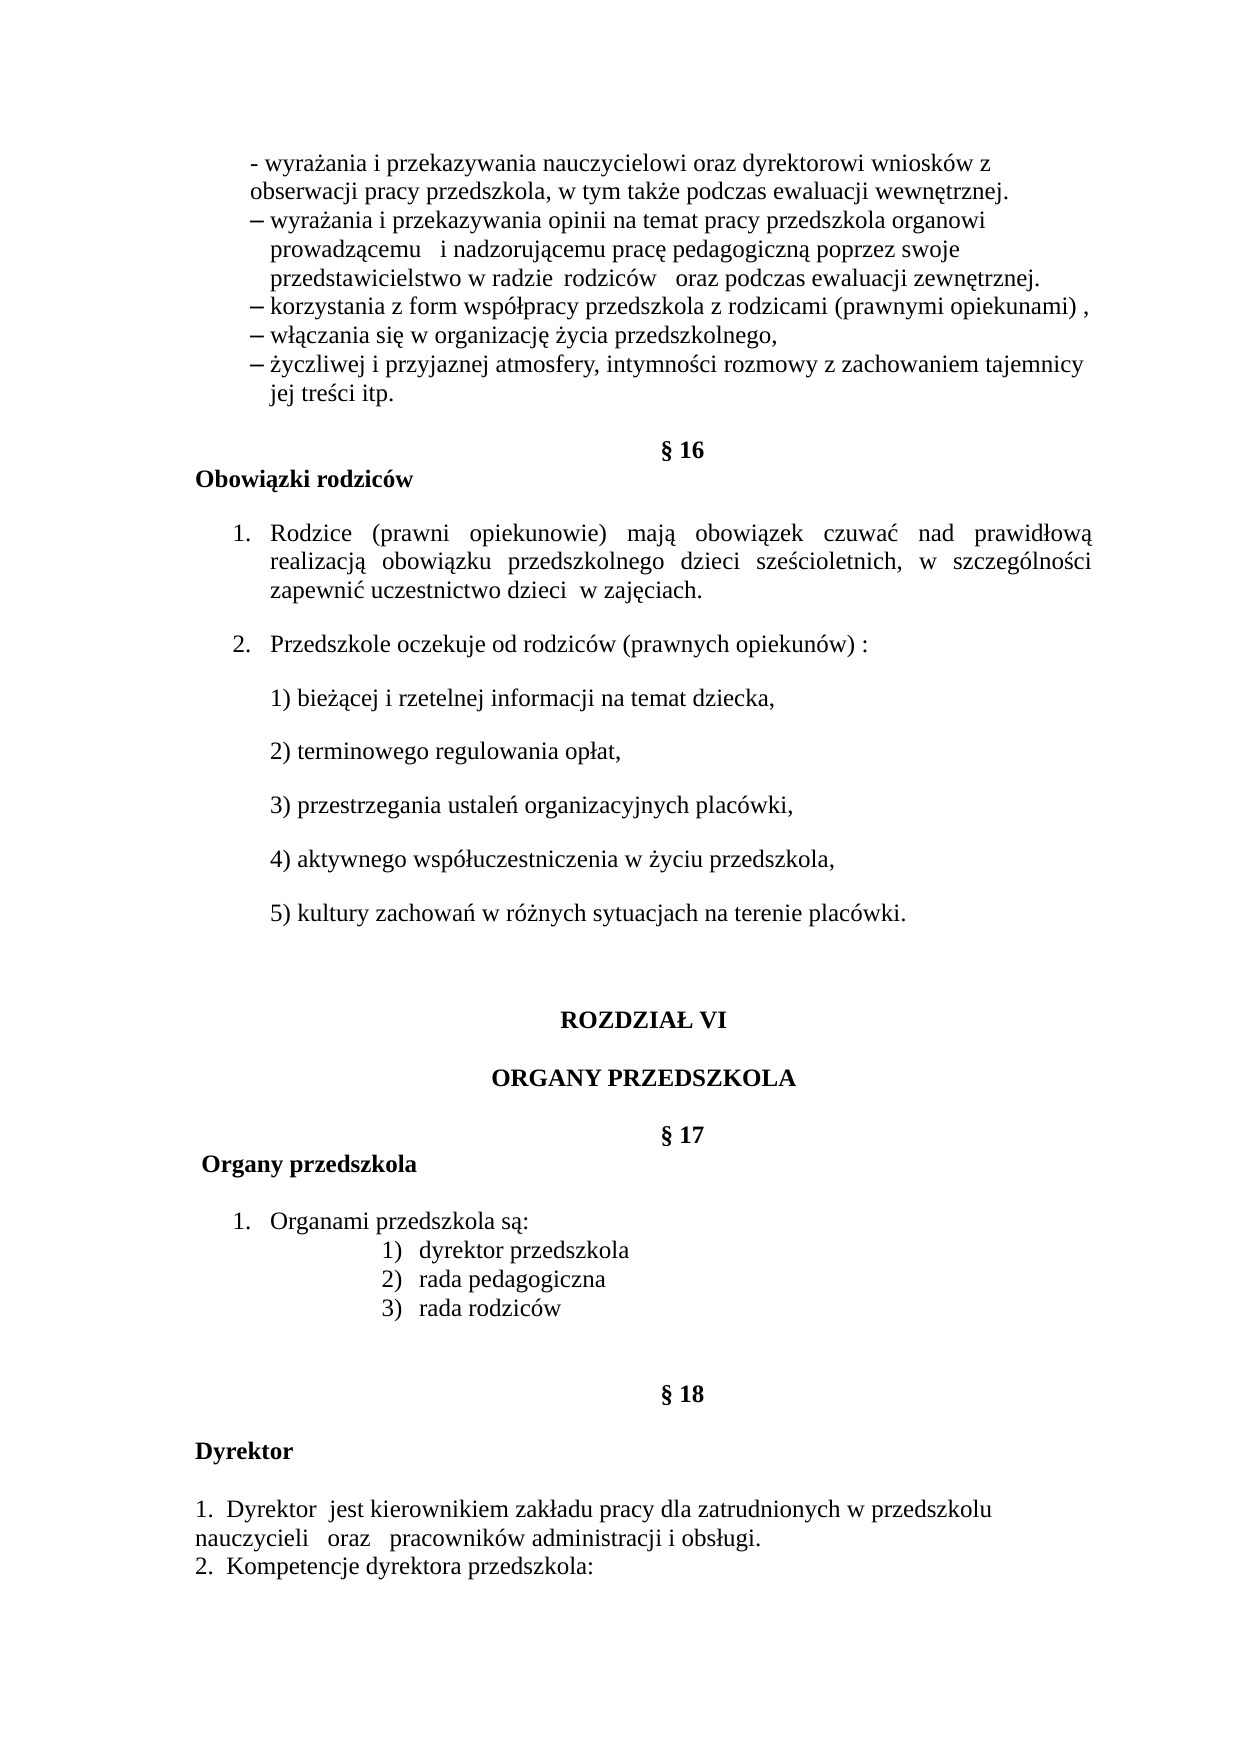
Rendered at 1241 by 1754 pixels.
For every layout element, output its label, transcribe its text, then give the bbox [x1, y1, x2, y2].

text - wyrażania i przekazywania nauczycielowi oraz dyrektorowi wniosków z obserwacji pracy przedszkola, w tym także podczas ewaluacji wewnętrznej. [250, 148, 1092, 205]
text § 16 [195, 435, 1092, 464]
list 2. Kompetencje dyrektora przedszkola: [195, 1551, 1092, 1580]
text § 17 [195, 1120, 1092, 1149]
text ORGANY PRZEDSZKOLA [195, 1063, 1092, 1091]
list 4) aktywnego współuczestniczenia w życiu przedszkola, [232, 844, 1092, 873]
list 3) przestrzegania ustaleń organizacyjnych placówki, [232, 790, 1092, 819]
list dyrektor przedszkola [381, 1235, 1092, 1264]
text Organy przedszkola [195, 1149, 1092, 1178]
text ROZDZIAŁ VI [195, 1005, 1092, 1034]
list rada rodziców [381, 1293, 1092, 1321]
list życzliwej i przyjaznej atmosfery, intymności rozmowy z zachowaniem tajemnicy jej treści itp. [250, 349, 1092, 406]
list Dyrektor [195, 1436, 1092, 1465]
text Obowiązki rodziców [195, 464, 1092, 493]
list 2) terminowego regulowania opłat, [232, 736, 1092, 765]
list 1. Dyrektor jest kierownikiem zakładu pracy dla zatrudnionych w przedszkolu nauczycieli oraz pracowników administracji i obsługi. [195, 1494, 1092, 1551]
list 5) kultury zachowań w różnych sytuacjach na terenie placówki. [232, 898, 1092, 926]
list włączania się w organizację życia przedszkolnego, [250, 320, 1092, 349]
list § 18 [195, 1379, 1092, 1408]
list 1) bieżącej i rzetelnej informacji na temat dziecka, [232, 683, 1092, 711]
list wyrażania i przekazywania opinii na temat pracy przedszkola organowi prowadzącemu i nadzorującemu pracę pedagogiczną poprzez swoje przedstawicielstwo w radzie rodziców oraz podczas ewaluacji zewnętrznej. [250, 205, 1092, 291]
list Rodzice (prawni opiekunowie) mają obowiązek czuwać nad prawidłową realizacją obowiązku przedszkolnego dzieci sześcioletnich, w szczególności zapewnić uczestnictwo dzieci w zajęciach. [232, 518, 1092, 604]
list Przedszkole oczekuje od rodziców (prawnych opiekunów) : [232, 629, 1092, 658]
list korzystania z form współpracy przedszkola z rodzicami (prawnymi opiekunami) , [250, 291, 1092, 320]
list rada pedagogiczna [381, 1264, 1092, 1293]
list Organami przedszkola są: [232, 1206, 1092, 1235]
